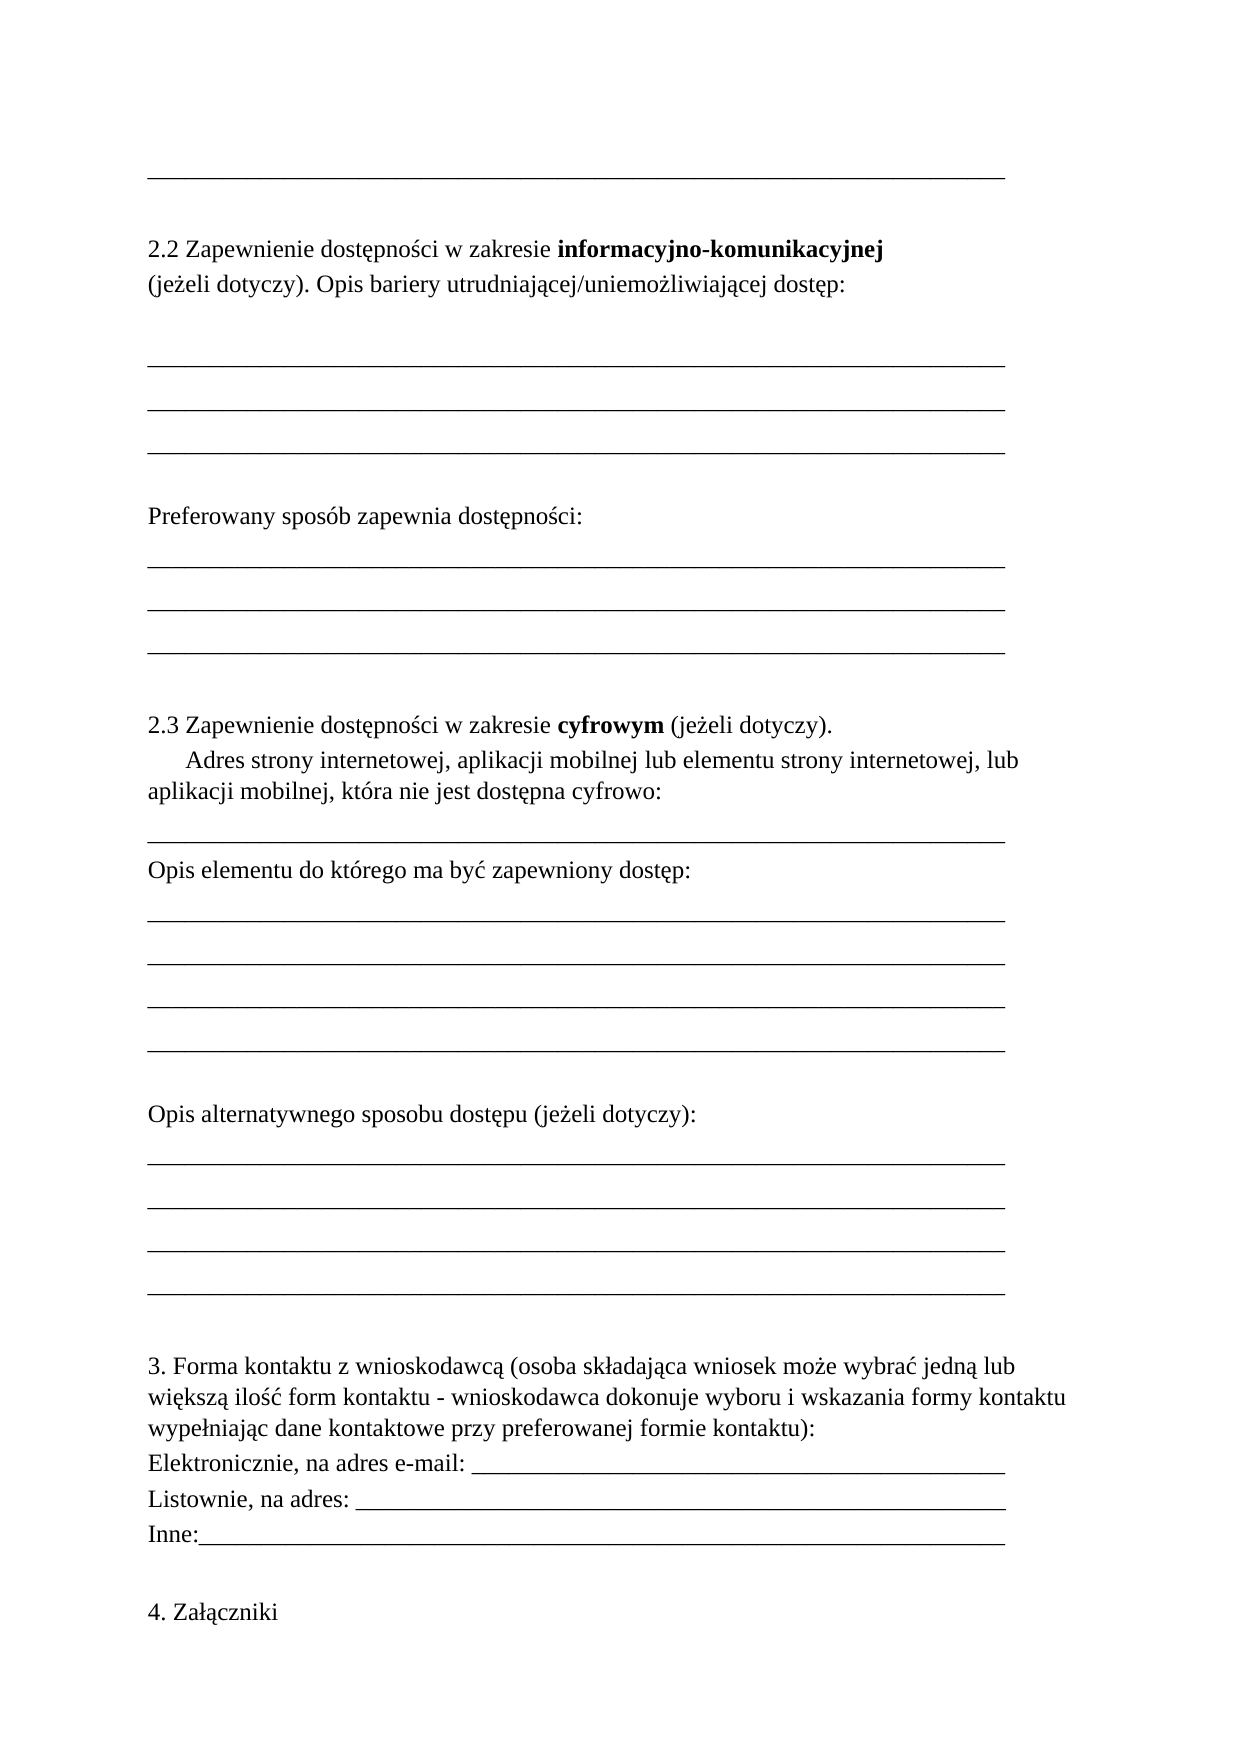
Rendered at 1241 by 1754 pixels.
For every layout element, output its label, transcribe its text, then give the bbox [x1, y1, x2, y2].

subtitle 2.3 Zapewnienie dostępności w zakresie cyfrowym (jeżeli dotyczy). [148, 710, 1093, 739]
subtitle Preferowany sposób zapewnia dostępności: [148, 501, 1093, 530]
subtitle Opis elementu do którego ma być zapewniony dostęp: [148, 855, 1093, 884]
subtitle 2.2 Zapewnienie dostępności w zakresie informacyjno-komunikacyjnej [148, 234, 1093, 263]
subtitle Adres strony internetowej, aplikacji mobilnej lub elementu strony internetowej, lub aplikacji mobilnej, która nie jest dostępna cyfrowo: [148, 745, 1093, 805]
subtitle 3. Forma kontaktu z wnioskodawcą (osoba składająca wniosek może wybrać jedną lub większą ilość form kontaktu - wnioskodawca dokonuje wyboru i wskazania formy kontaktu wypełniając dane kontaktowe przy preferowanej formie kontaktu): [148, 1351, 1093, 1442]
text 4. Załączniki [148, 1597, 1093, 1626]
subtitle (jeżeli dotyczy). Opis bariery utrudniającej/uniemożliwiającej dostęp: [148, 269, 1093, 329]
subtitle Inne: [148, 1519, 1093, 1548]
subtitle Opis alternatywnego sposobu dostępu (jeżeli dotyczy): [148, 1099, 1093, 1127]
subtitle Elektronicznie, na adres e-mail: [148, 1448, 1093, 1477]
subtitle Listownie, na adres: ____________________________________________________ [148, 1484, 1093, 1512]
